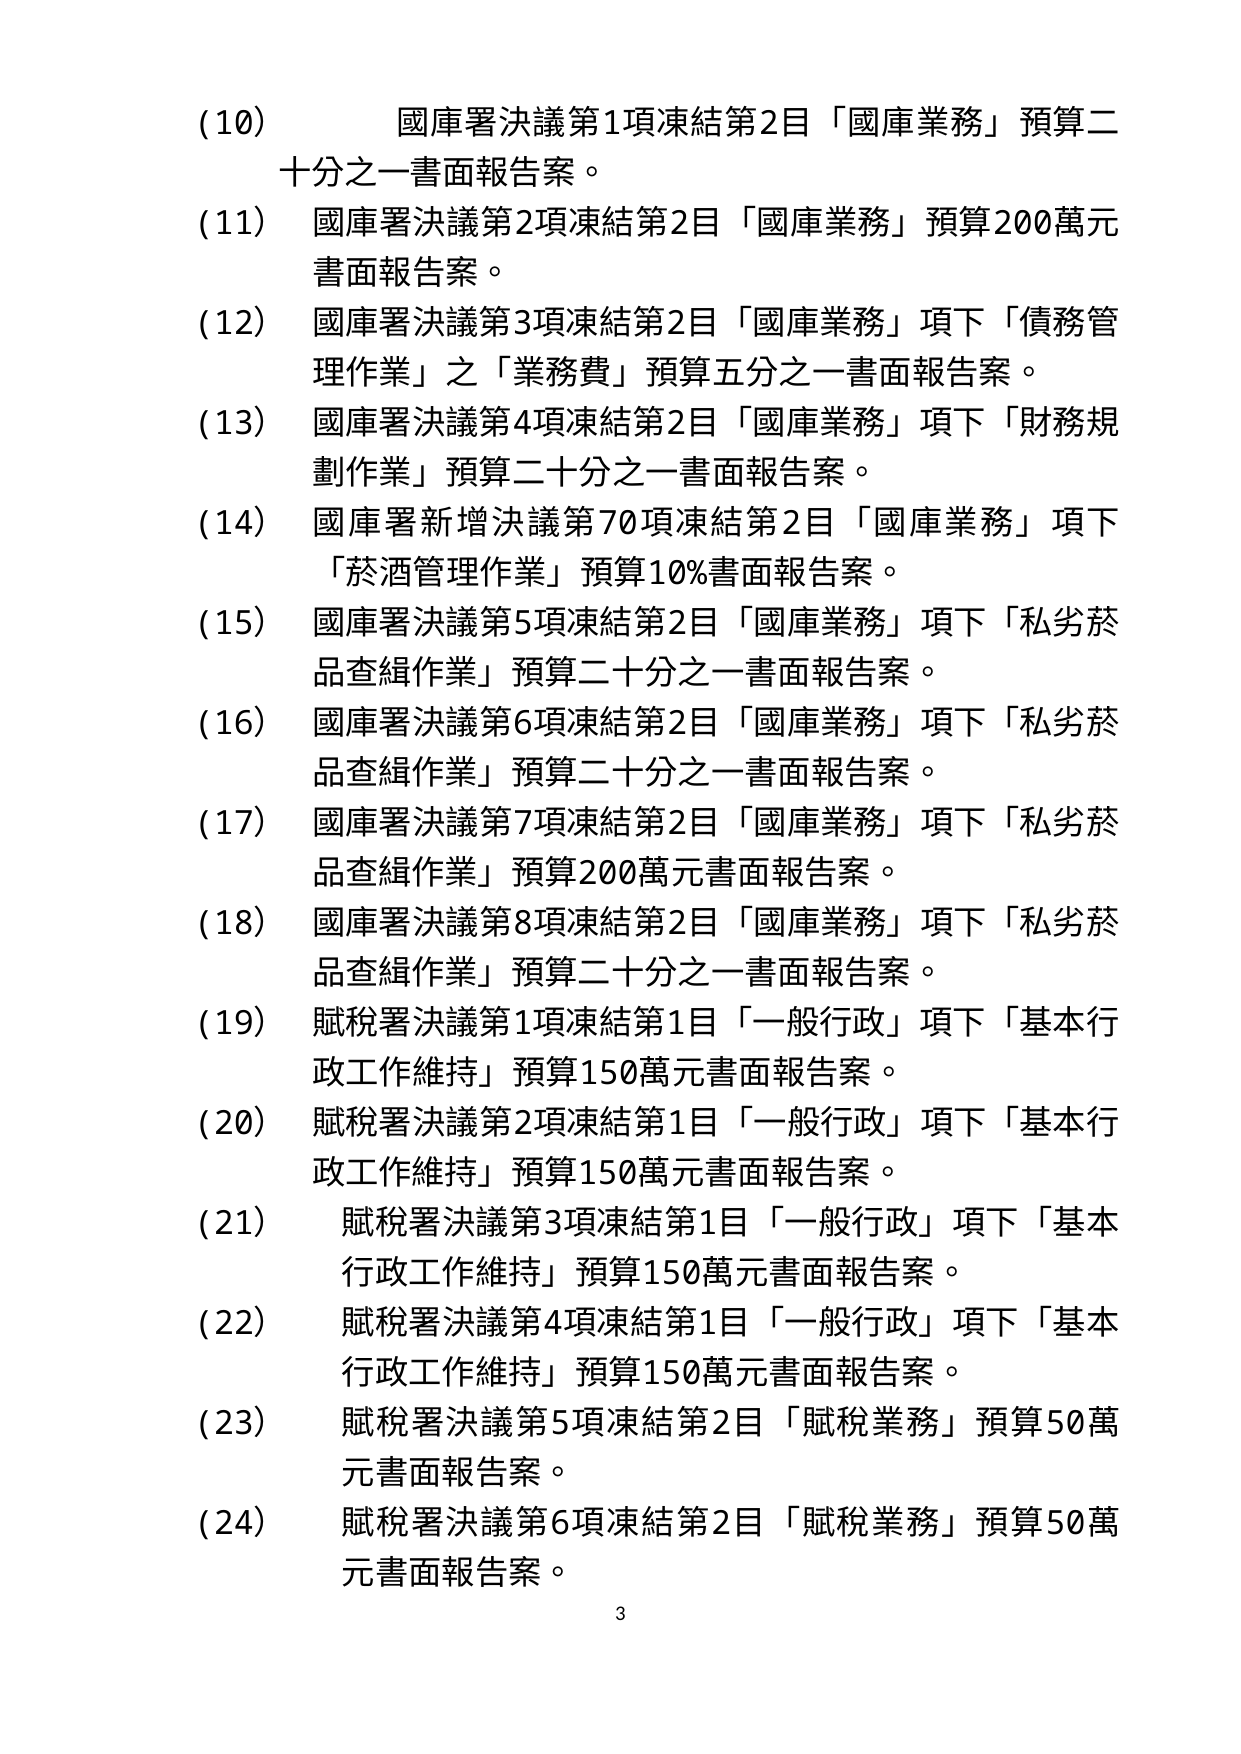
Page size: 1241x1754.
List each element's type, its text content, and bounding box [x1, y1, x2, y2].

list 賦稅署決議第5項凍結第2目「賦稅業務」預算50萬元書面報告案。 [194, 1394, 1120, 1494]
list 國庫署決議第4項凍結第2目「國庫業務」項下「財務規劃作業」預算二十分之一書面報告案。 [194, 394, 1120, 494]
list 賦稅署決議第4項凍結第1目「一般行政」項下「基本行政工作維持」預算150萬元書面報告案。 [194, 1294, 1120, 1394]
list 國庫署決議第3項凍結第2目「國庫業務」項下「債務管理作業」之「業務費」預算五分之一書面報告案。 [194, 294, 1120, 394]
list 賦稅署決議第3項凍結第1目「一般行政」項下「基本行政工作維持」預算150萬元書面報告案。 [194, 1194, 1120, 1294]
list 國庫署決議第5項凍結第2目「國庫業務」項下「私劣菸品查緝作業」預算二十分之一書面報告案。 [194, 594, 1120, 694]
list 國庫署決議第8項凍結第2目「國庫業務」項下「私劣菸品查緝作業」預算二十分之一書面報告案。 [194, 894, 1120, 994]
list 國庫署決議第6項凍結第2目「國庫業務」項下「私劣菸品查緝作業」預算二十分之一書面報告案。 [194, 694, 1120, 794]
list 國庫署決議第2項凍結第2目「國庫業務」預算200萬元書面報告案。 [194, 194, 1120, 294]
list 國庫署決議第1項凍結第2目「國庫業務」預算二十分之一書面報告案。 [194, 94, 1120, 194]
list 賦稅署決議第2項凍結第1目「一般行政」項下「基本行政工作維持」預算150萬元書面報告案。 [194, 1094, 1120, 1194]
list 國庫署新增決議第70項凍結第2目「國庫業務」項下「菸酒管理作業」預算10%書面報告案。 [194, 494, 1120, 594]
list 國庫署決議第7項凍結第2目「國庫業務」項下「私劣菸品查緝作業」預算200萬元書面報告案。 [194, 794, 1120, 894]
list 賦稅署決議第6項凍結第2目「賦稅業務」預算50萬元書面報告案。 [194, 1494, 1120, 1594]
list 賦稅署決議第1項凍結第1目「一般行政」項下「基本行政工作維持」預算150萬元書面報告案。 [194, 994, 1120, 1094]
